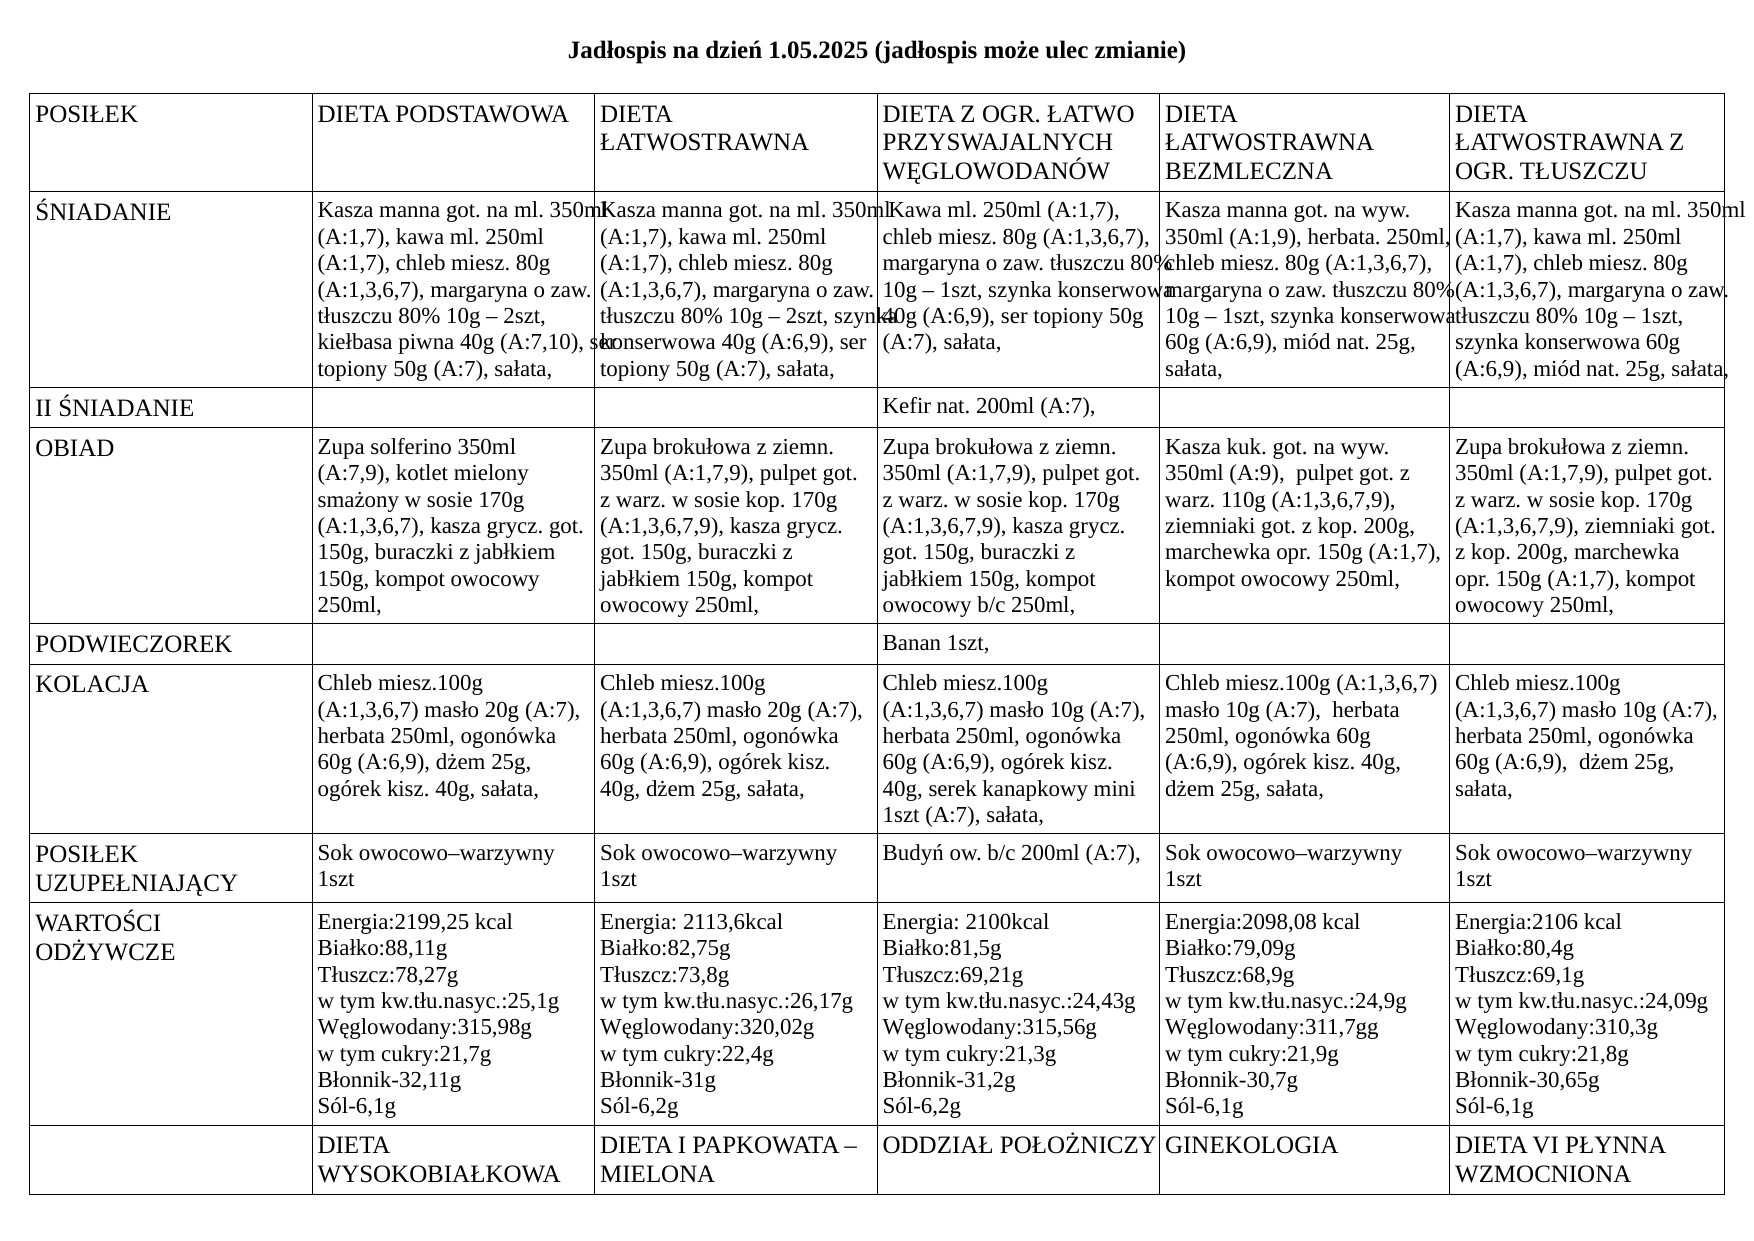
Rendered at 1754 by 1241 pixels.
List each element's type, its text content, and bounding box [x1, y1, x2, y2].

table_cell Budyń ow. b/c 200ml (A:7), [878, 834, 1159, 902]
table_cell GINEKOLOGIA [1160, 1126, 1449, 1194]
table_cell [1450, 624, 1724, 663]
table_cell Sok owocowo–warzywny 1szt [1450, 834, 1724, 902]
table_cell Zupa brokułowa z ziemn. 350ml (A:1,7,9), pulpet got. z warz. w sosie kop. 170g (A:1,3,6,7,9), kasza grycz. got. 150g, buraczki z jabłkiem 150g, kompot owocowy 250ml, [595, 428, 877, 623]
table_cell Zupa brokułowa z ziemn. 350ml (A:1,7,9), pulpet got. z warz. w sosie kop. 170g (A:1,3,6,7,9), kasza grycz. got. 150g, buraczki z jabłkiem 150g, kompot owocowy b/c 250ml, [878, 428, 1159, 623]
table_cell Kasza kuk. got. na wyw. 350ml (A:9), pulpet got. z warz. 110g (A:1,3,6,7,9), ziemniaki got. z kop. 200g, marchewka opr. 150g (A:1,7), kompot owocowy 250ml, [1160, 428, 1449, 623]
table_cell Sok owocowo–warzywny 1szt [595, 834, 877, 902]
table_cell [1160, 388, 1449, 427]
table_cell Sok owocowo–warzywny 1szt [313, 834, 594, 902]
table_cell Zupa brokułowa z ziemn. 350ml (A:1,7,9), pulpet got. z warz. w sosie kop. 170g (A:1,3,6,7,9), ziemniaki got. z kop. 200g, marchewka opr. 150g (A:1,7), kompot owocowy 250ml, [1450, 428, 1724, 623]
table_cell POSIŁEK UZUPEŁNIAJĄCY [30, 834, 312, 902]
table_cell Energia: 2113,6kcal Białko:82,75g Tłuszcz:73,8g w tym kw.tłu.nasyc.:26,17g Węglowodany:320,02g w tym cukry:22,4g Błonnik-31g Sól-6,2g [595, 903, 877, 1124]
table_cell OBIAD [30, 428, 312, 623]
table_cell DIETA WYSOKOBIAŁKOWA [313, 1126, 594, 1194]
table_cell Zupa solferino 350ml (A:7,9), kotlet mielony smażony w sosie 170g (A:1,3,6,7), kasza grycz. got. 150g, buraczki z jabłkiem 150g, kompot owocowy 250ml, [313, 428, 594, 623]
table_cell Energia:2106 kcal Białko:80,4g Tłuszcz:69,1g w tym kw.tłu.nasyc.:24,09g Węglowodany:310,3g w tym cukry:21,8g Błonnik-30,65g Sól-6,1g [1450, 903, 1724, 1124]
table_cell WARTOŚCI ODŻYWCZE [30, 903, 312, 1124]
table_header DIETA PODSTAWOWA [313, 94, 594, 191]
table_cell DIETA VI PŁYNNA WZMOCNIONA [1450, 1126, 1724, 1194]
table_cell Energia:2199,25 kcal Białko:88,11g Tłuszcz:78,27g w tym kw.tłu.nasyc.:25,1g Węglowodany:315,98g w tym cukry:21,7g Błonnik-32,11g Sól-6,1g [313, 903, 594, 1124]
table_cell [595, 388, 877, 427]
table_cell Energia: 2100kcal Białko:81,5g Tłuszcz:69,21g w tym kw.tłu.nasyc.:24,43g Węglowodany:315,56g w tym cukry:21,3g Błonnik-31,2g Sól-6,2g [878, 903, 1159, 1124]
table_header DIETA ŁATWOSTRAWNA BEZMLECZNA [1160, 94, 1449, 191]
table_cell Chleb miesz.100g (A:1,3,6,7) masło 20g (A:7), herbata 250ml, ogonówka 60g (A:6,9), ogórek kisz. 40g, dżem 25g, sałata, [595, 665, 877, 833]
table_cell Chleb miesz.100g (A:1,3,6,7) masło 10g (A:7), herbata 250ml, ogonówka 60g (A:6,9), dżem 25g, sałata, [1450, 665, 1724, 833]
table_cell Kasza manna got. na ml. 350ml (A:1,7), kawa ml. 250ml (A:1,7), chleb miesz. 80g (A:1,3,6,7), margaryna o zaw. tłuszczu 80% 10g – 1szt, szynka konserwowa 60g (A:6,9), miód nat. 25g, sałata, [1450, 192, 1724, 387]
table_cell Chleb miesz.100g (A:1,3,6,7) masło 10g (A:7), herbata 250ml, ogonówka 60g (A:6,9), ogórek kisz. 40g, serek kanapkowy mini 1szt (A:7), sałata, [878, 665, 1159, 833]
table_cell ŚNIADANIE [30, 192, 312, 387]
table_cell Kasza manna got. na wyw. 350ml (A:1,9), herbata. 250ml, chleb miesz. 80g (A:1,3,6,7), margaryna o zaw. tłuszczu 80% 10g – 1szt, szynka konserwowa 60g (A:6,9), miód nat. 25g, sałata, [1160, 192, 1449, 387]
text Jadłospis na dzień 1.05.2025 (jadłospis może ulec zmianie) [29, 35, 1724, 64]
table_cell Kefir nat. 200ml (A:7), [878, 388, 1159, 427]
table_cell II ŚNIADANIE [30, 388, 312, 427]
table_cell [595, 624, 877, 663]
table_cell [313, 624, 594, 663]
table_header DIETA ŁATWOSTRAWNA [595, 94, 877, 191]
table_cell PODWIECZOREK [30, 624, 312, 663]
table_cell [1450, 388, 1724, 427]
table_header POSIŁEK [30, 94, 312, 191]
table_cell Kasza manna got. na ml. 350ml (A:1,7), kawa ml. 250ml (A:1,7), chleb miesz. 80g (A:1,3,6,7), margaryna o zaw. tłuszczu 80% 10g – 2szt, szynka konserwowa 40g (A:6,9), ser topiony 50g (A:7), sałata, [595, 192, 877, 387]
table_cell ODDZIAŁ POŁOŻNICZY [878, 1126, 1159, 1194]
table_header DIETA ŁATWOSTRAWNA Z OGR. TŁUSZCZU [1450, 94, 1724, 191]
table_cell [30, 1126, 312, 1194]
table_cell Chleb miesz.100g (A:1,3,6,7) masło 20g (A:7), herbata 250ml, ogonówka 60g (A:6,9), dżem 25g, ogórek kisz. 40g, sałata, [313, 665, 594, 833]
table_cell Kasza manna got. na ml. 350ml (A:1,7), kawa ml. 250ml (A:1,7), chleb miesz. 80g (A:1,3,6,7), margaryna o zaw. tłuszczu 80% 10g – 2szt, kiełbasa piwna 40g (A:7,10), ser topiony 50g (A:7), sałata, [313, 192, 594, 387]
table_cell [1160, 624, 1449, 663]
table_cell Energia:2098,08 kcal Białko:79,09g Tłuszcz:68,9g w tym kw.tłu.nasyc.:24,9g Węglowodany:311,7gg w tym cukry:21,9g Błonnik-30,7g Sól-6,1g [1160, 903, 1449, 1124]
table_cell Chleb miesz.100g (A:1,3,6,7) masło 10g (A:7), herbata 250ml, ogonówka 60g (A:6,9), ogórek kisz. 40g, dżem 25g, sałata, [1160, 665, 1449, 833]
table_cell KOLACJA [30, 665, 312, 833]
table_header DIETA Z OGR. ŁATWO PRZYSWAJALNYCH WĘGLOWODANÓW [878, 94, 1159, 191]
table_cell [313, 388, 594, 427]
table_cell Banan 1szt, [878, 624, 1159, 663]
table_cell Kawa ml. 250ml (A:1,7), chleb miesz. 80g (A:1,3,6,7), margaryna o zaw. tłuszczu 80% 10g – 1szt, szynka konserwowa 40g (A:6,9), ser topiony 50g (A:7), sałata, [878, 192, 1159, 387]
table_cell Sok owocowo–warzywny 1szt [1160, 834, 1449, 902]
table_cell DIETA I PAPKOWATA – MIELONA [595, 1126, 877, 1194]
